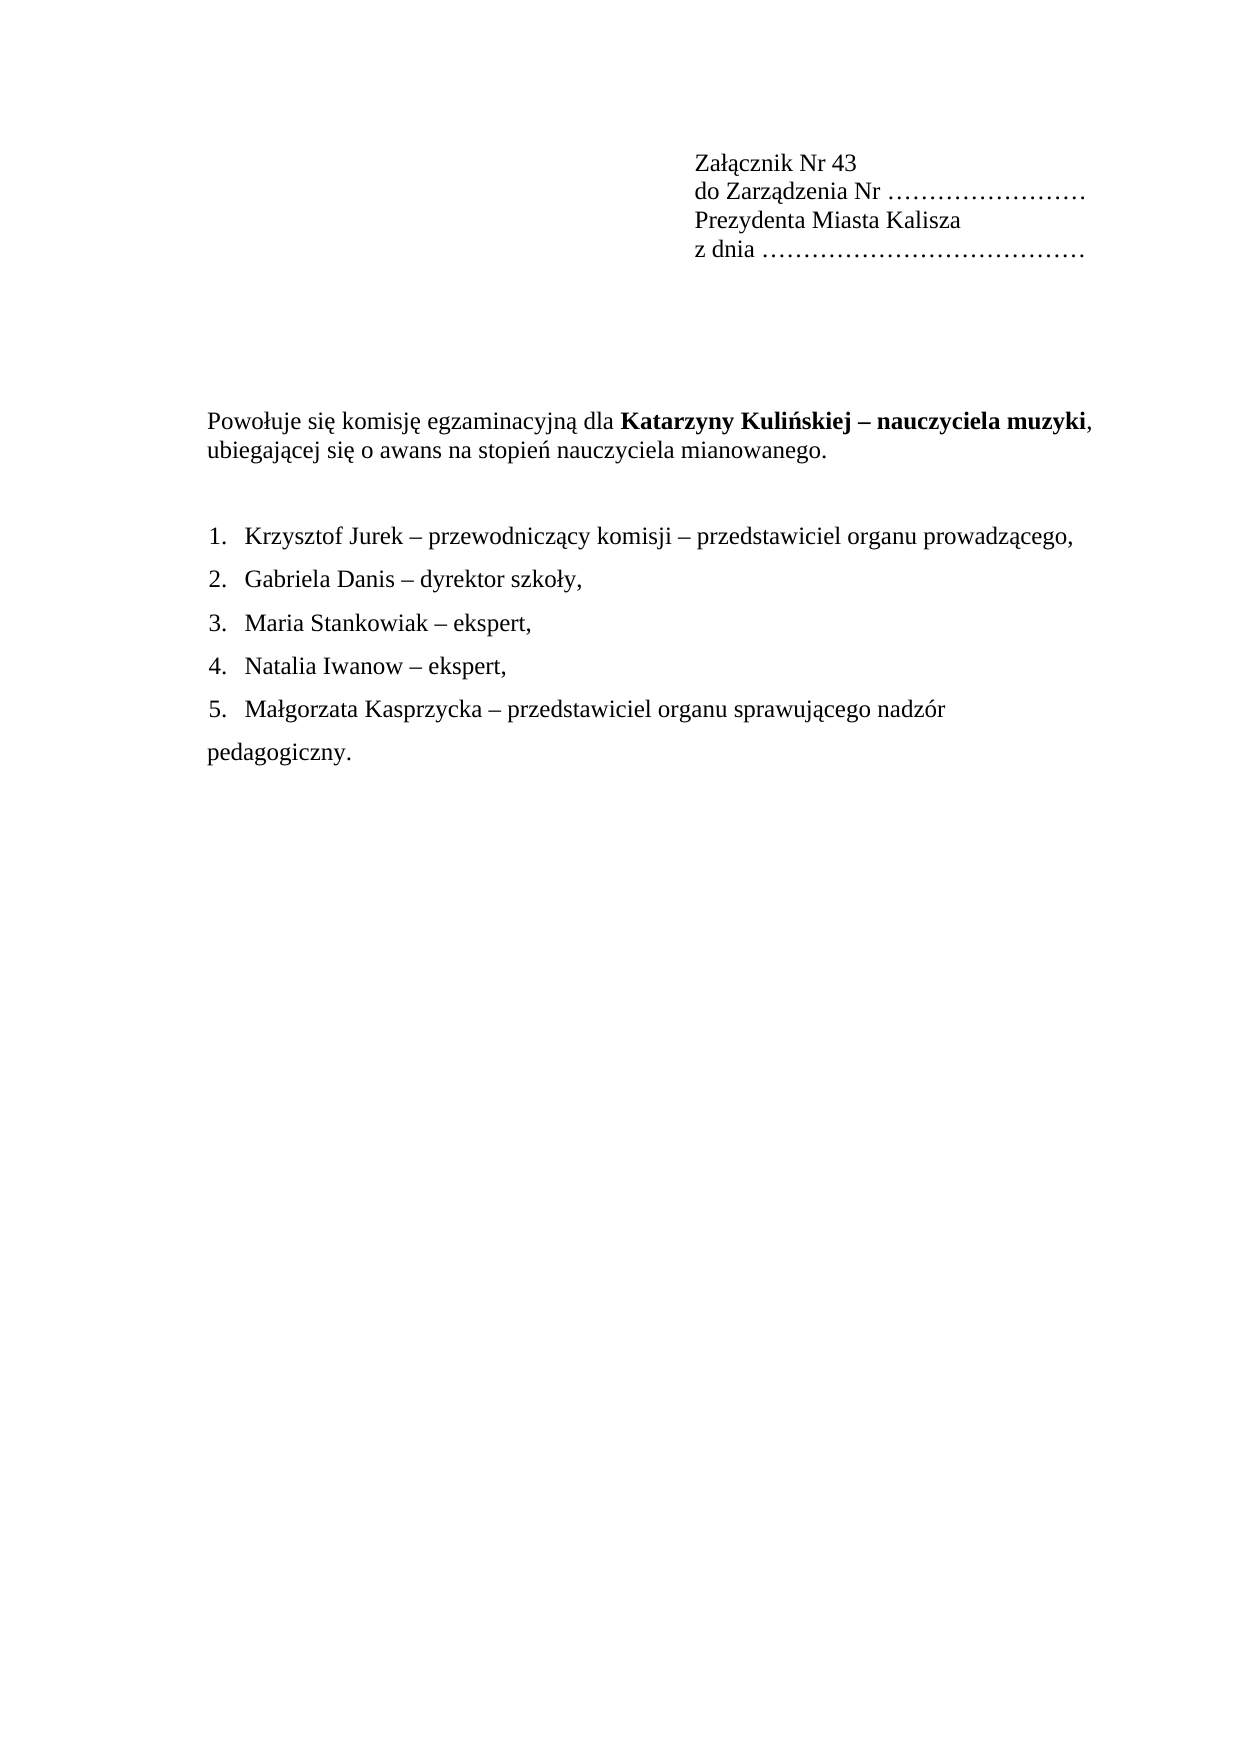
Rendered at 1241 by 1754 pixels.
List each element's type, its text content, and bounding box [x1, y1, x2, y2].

list Natalia Iwanow – ekspert, [207, 651, 1092, 679]
text Powołuje się komisję egzaminacyjną dla Katarzyny Kulińskiej – nauczyciela muzyki, ubiegającej się o awans na stopień nauczyciela mianowanego. [207, 406, 1092, 464]
list Małgorzata Kasprzycka – przedstawiciel organu sprawującego nadzór pedagogiczny. [207, 694, 1092, 766]
list Krzysztof Jurek – przewodniczący komisji – przedstawiciel organu prowadzącego, [207, 521, 1092, 550]
list Maria Stankowiak – ekspert, [207, 608, 1092, 636]
list Gabriela Danis – dyrektor szkoły, [207, 564, 1092, 593]
text do Zarządzenia Nr …………………… [207, 176, 1092, 205]
text Załącznik Nr 43 [207, 148, 1092, 176]
text z dnia ………………………………… [207, 234, 1092, 263]
text Prezydenta Miasta Kalisza [207, 205, 1092, 234]
